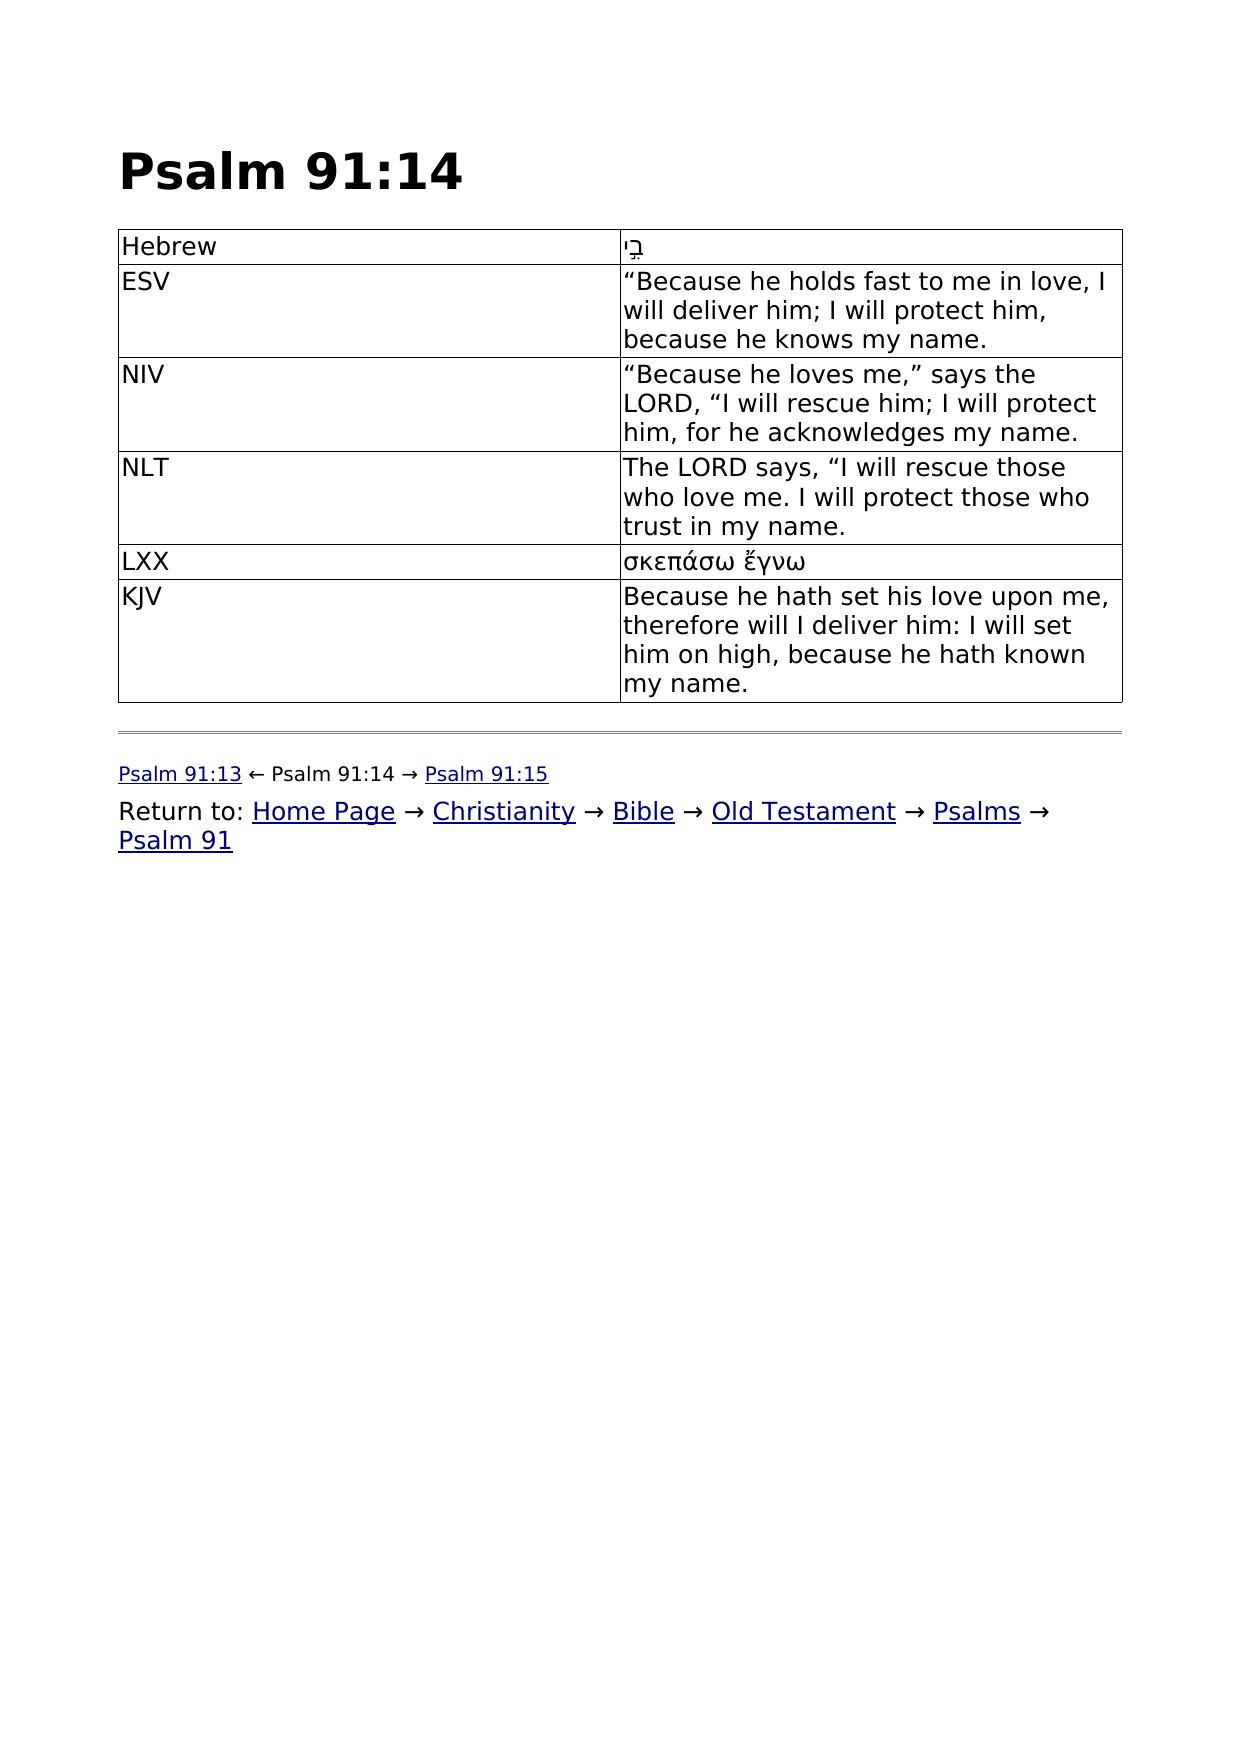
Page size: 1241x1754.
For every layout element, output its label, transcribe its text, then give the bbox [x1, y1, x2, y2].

table_cell “Because he loves me,” says the LORD, “I will rescue him; I will protect him, for he acknowledges my name. [621, 358, 1122, 451]
table_header Hebrew [119, 230, 620, 264]
table_cell ESV [119, 265, 620, 357]
table_cell “Because he holds fast to me in love, I will deliver him; I will protect him, because he knows my name. [621, 265, 1122, 357]
table_header בִ֣י [621, 230, 1122, 264]
subtitle Psalm 91:14 [118, 143, 1122, 201]
table_cell Because he hath set his love upon me, therefore will I deliver him: I will set him on high, because he hath known my name. [621, 580, 1122, 702]
table_cell The LORD says, “I will rescue those who love me. I will protect those who trust in my name. [621, 452, 1122, 544]
table_cell σκεπάσω ἔγνω [621, 545, 1122, 579]
table_cell NLT [119, 452, 620, 544]
table_cell KJV [119, 580, 620, 702]
table_cell NIV [119, 358, 620, 451]
text Psalm 91:13 ← Psalm 91:14 → Psalm 91:15 [118, 763, 1122, 797]
table_cell LXX [119, 545, 620, 579]
text Return to: Home Page → Christianity → Bible → Old Testament → Psalms → Psalm 91 [118, 797, 1122, 855]
